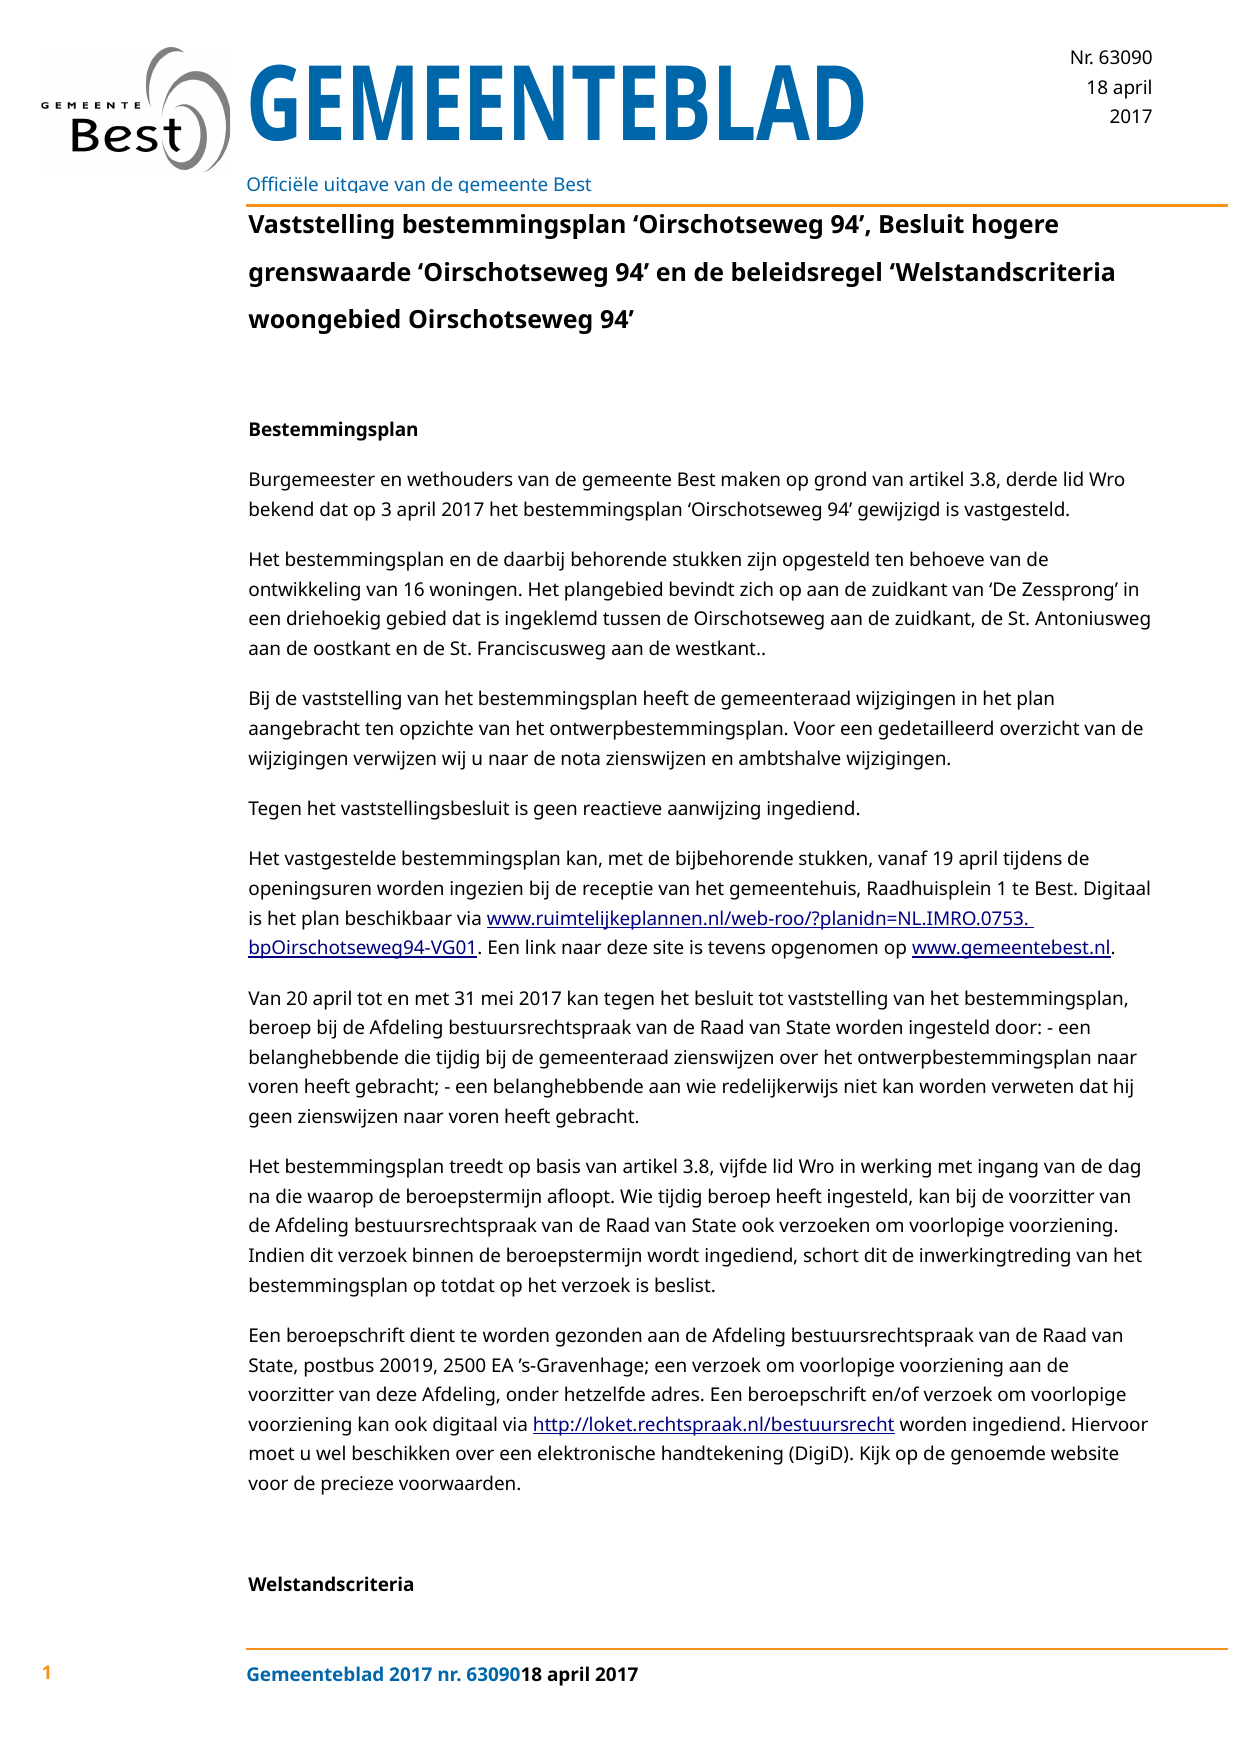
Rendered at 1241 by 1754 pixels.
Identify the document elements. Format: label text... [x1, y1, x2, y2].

text Een beroepschrift dient te worden gezonden aan de Afdeling bestuursrechtspraak van de Raad van State, postbus 20019, 2500 EA ’s-Gravenhage; een verzoek om voorlopige voorziening aan de voorzitter van deze Afdeling, onder hetzelfde adres. Een beroepschrift en/of verzoek om voorlopige voorziening kan ook digitaal via http://loket.rechtspraak.nl/bestuursrecht worden ingediend. Hiervoor moet u wel beschikken over een elektronische handtekening (DigiD). Kijk op de genoemde website voor de precieze voorwaarden. [248, 1322, 1152, 1496]
picture [41, 47, 231, 172]
text Welstandscriteria [248, 1571, 1152, 1597]
text Bestemmingsplan [248, 416, 1152, 442]
text Het bestemmingsplan en de daarbij behorende stukken zijn opgesteld ten behoeve van de ontwikkeling van 16 woningen. Het plangebied bevindt zich op aan de zuidkant van ‘De Zessprong’ in een driehoekig gebied dat is ingeklemd tussen de Oirschotseweg aan de zuidkant, de St. Antoniusweg aan de oostkant en de St. Franciscusweg aan de westkant.. [248, 546, 1152, 661]
text Tegen het vaststellingsbesluit is geen reactieve aanwijzing ingediend. [248, 795, 1152, 821]
text Het bestemmingsplan treedt op basis van artikel 3.8, vijfde lid Wro in werking met ingang van de dag na die waarop de beroepstermijn afloopt. Wie tijdig beroep heeft ingesteld, kan bij de voorzitter van de Afdeling bestuursrechtspraak van de Raad van State ook verzoeken om voorlopige voorziening. Indien dit verzoek binnen de beroepstermijn wordt ingediend, schort dit de inwerkingtreding van het bestemmingsplan op totdat op het verzoek is beslist. [248, 1153, 1152, 1297]
text Burgemeester en wethouders van de gemeente Best maken op grond van artikel 3.8, derde lid Wro bekend dat op 3 april 2017 het bestemmingsplan ‘Oirschotseweg 94’ gewijzigd is vastgesteld. [248, 466, 1152, 522]
text Bij de vaststelling van het bestemmingsplan heeft de gemeenteraad wijzigingen in het plan aangebracht ten opzichte van het ontwerpbestemmingsplan. Voor een gedetailleerd overzicht van de wijzigingen verwijzen wij u naar de nota zienswijzen en ambtshalve wijzigingen. [248, 686, 1152, 770]
text Vaststelling bestemmingsplan ‘Oirschotseweg 94’, Besluit hogere grenswaarde ‘Oirschotseweg 94’ en de beleidsregel ‘Welstandscriteria woongebied Oirschotseweg 94’ [248, 207, 1152, 336]
text Het vastgestelde bestemmingsplan kan, met de bijbehorende stukken, vanaf 19 april tijdens de openingsuren worden ingezien bij de receptie van het gemeentehuis, Raadhuisplein 1 te Best. Digitaal is het plan beschikbaar via www.ruimtelijkeplannen.nl/web-roo/?planidn=NL.IMRO.0753. bpOirschotseweg94-VG01. Een link naar deze site is tevens opgenomen op www.gemeentebest.nl. [248, 846, 1152, 960]
text Van 20 april tot en met 31 mei 2017 kan tegen het besluit tot vaststelling van het bestemmingsplan, beroep bij de Afdeling bestuursrechtspraak van de Raad van State worden ingesteld door: - een belanghebbende die tijdig bij de gemeenteraad zienswijzen over het ontwerpbestemmingsplan naar voren heeft gebracht; - een belanghebbende aan wie redelijkerwijs niet kan worden verweten dat hij geen zienswijzen naar voren heeft gebracht. [248, 985, 1152, 1129]
